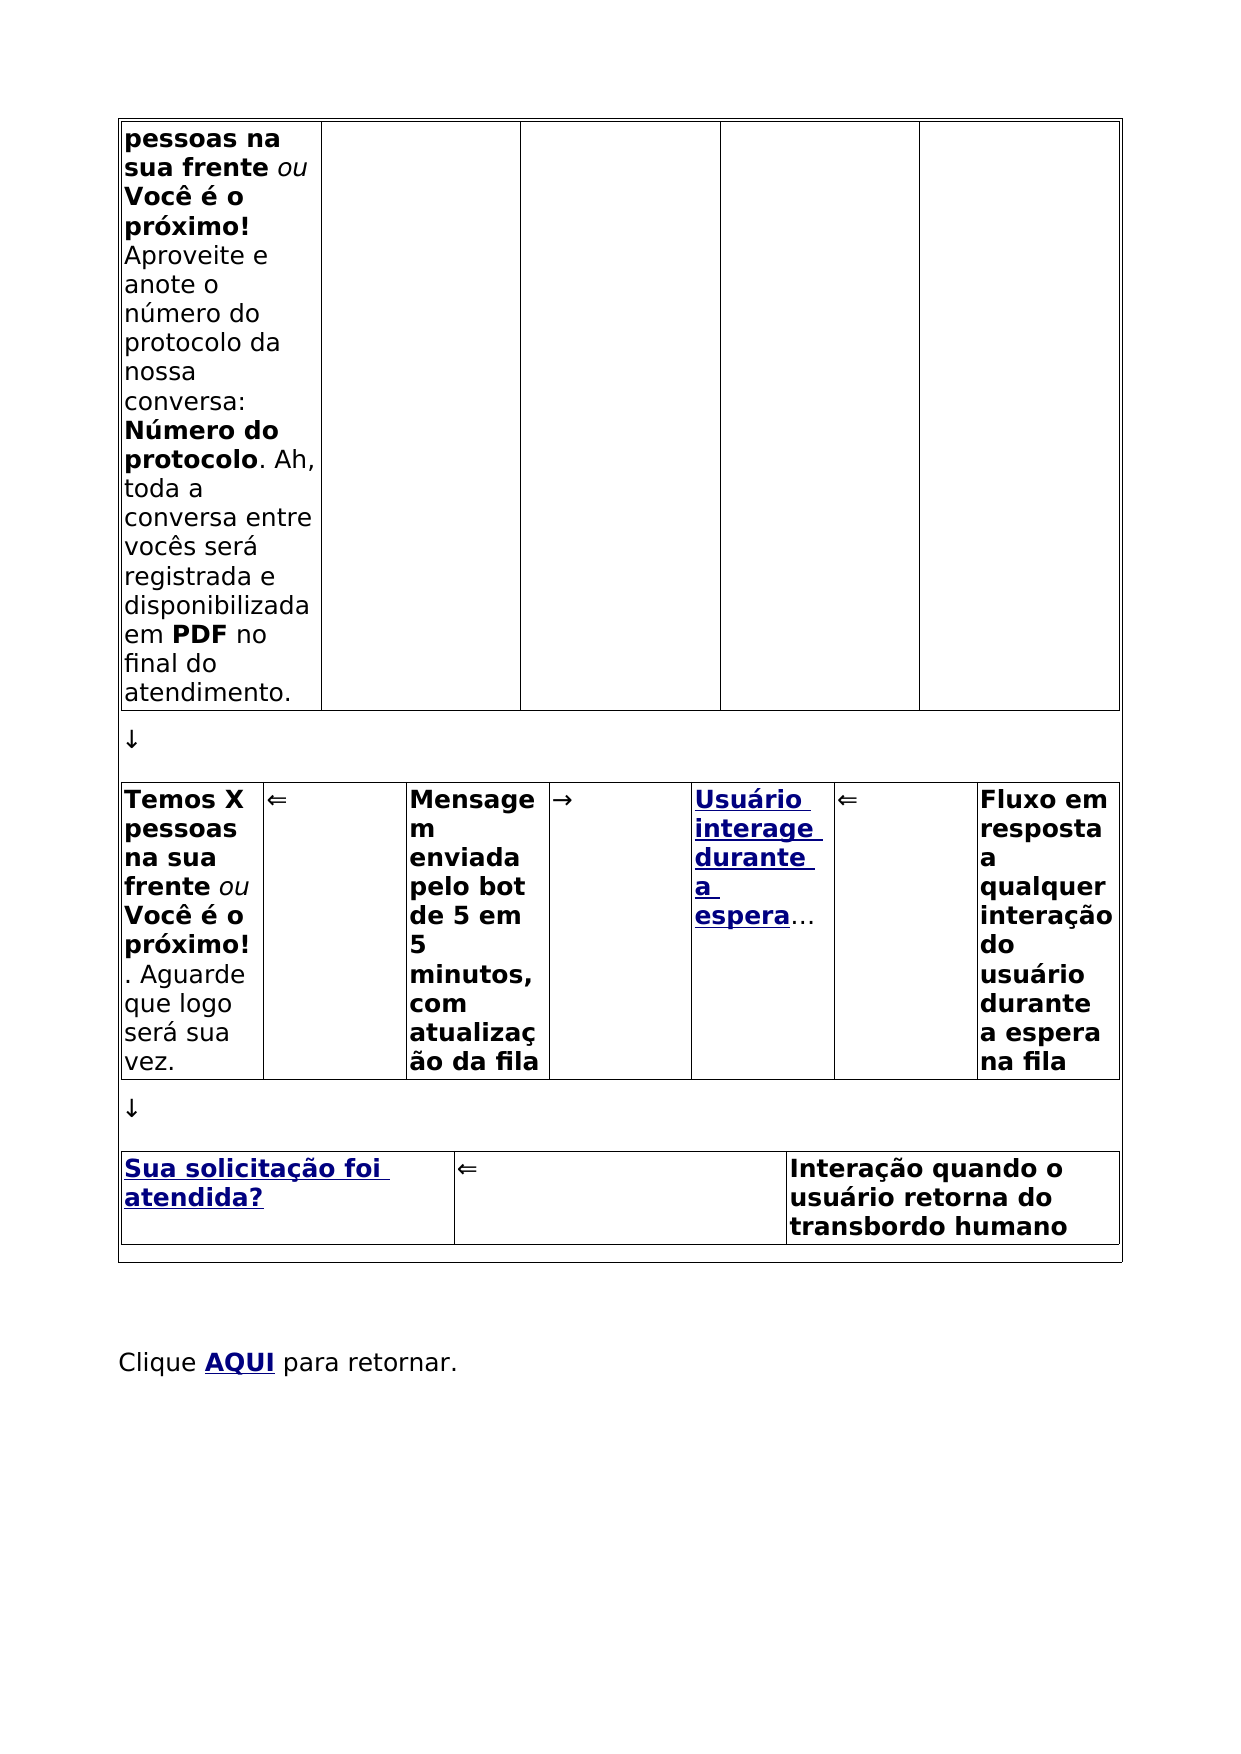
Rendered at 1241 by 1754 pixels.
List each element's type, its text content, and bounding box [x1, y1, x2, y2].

table_header ⇐ [835, 783, 977, 1079]
table_header ⇐ [455, 1152, 786, 1244]
table_header ↓ ↓ [119, 119, 1122, 1262]
text Clique AQUI para retornar. [118, 1348, 1122, 1377]
table_header Usuário interage durante a espera… [692, 783, 834, 1079]
table_header → [550, 783, 691, 1079]
table_header Fluxo em resposta a qualquer interação do usuário durante a espera na fila [978, 783, 1119, 1079]
table_header Temos X pessoas na sua frente ou Você é o próximo! . Aguarde que logo será sua vez. [122, 783, 263, 1079]
table_header [721, 122, 919, 710]
table_header Mensagem enviada pelo bot de 5 em 5 minutos, com atualização da fila [407, 783, 549, 1079]
table_header Sua solicitação foi atendida? [122, 1152, 454, 1244]
table_header Interação quando o usuário retorna do transbordo humano [787, 1152, 1119, 1244]
table_header [322, 122, 520, 710]
table_header ⇐ [264, 783, 406, 1079]
table_header [521, 122, 720, 710]
table_header [920, 122, 1119, 710]
table_header pessoas na sua frente ou Você é o próximo! Aproveite e anote o número do protocolo da nossa conversa: Número do protocolo. Ah, toda a conversa entre vocês será registrada e disponibilizada em PDF no final do atendimento. [122, 122, 321, 710]
